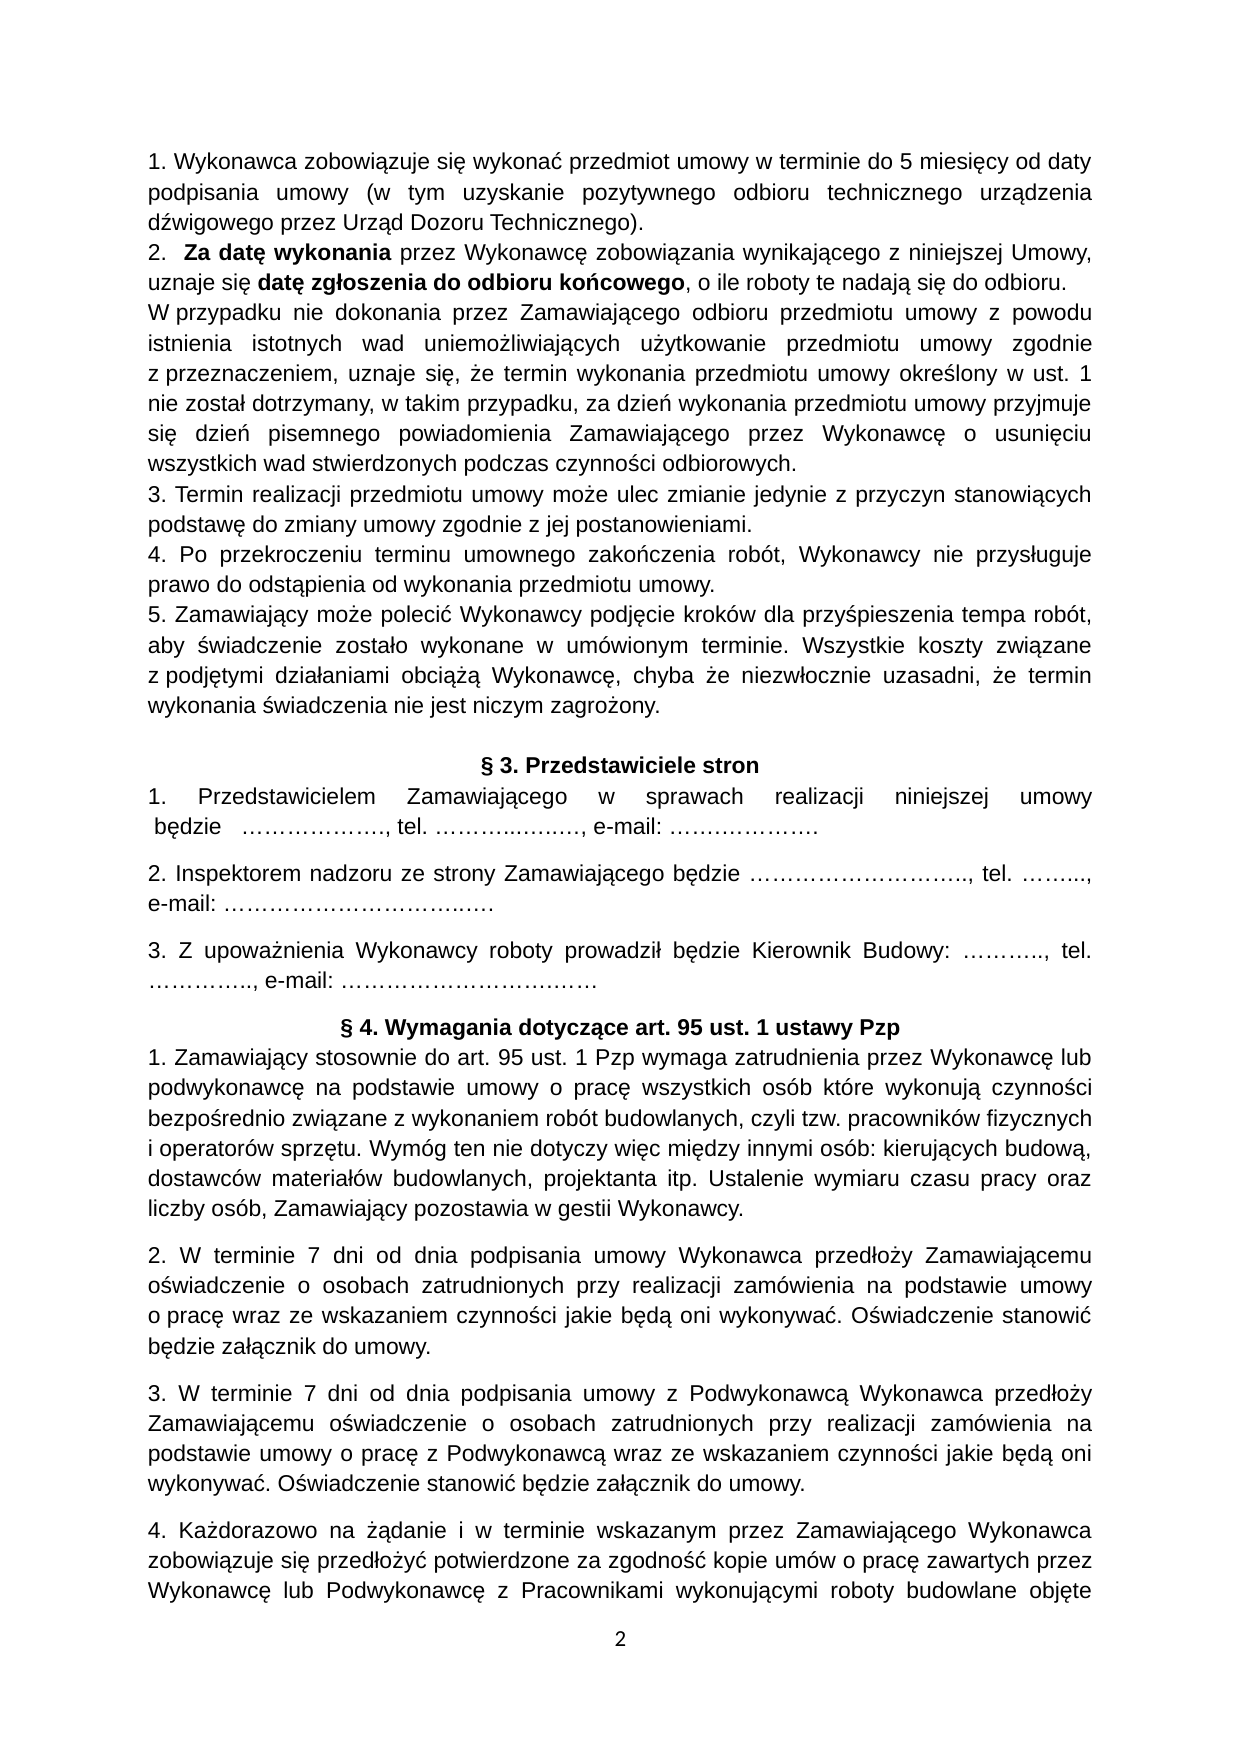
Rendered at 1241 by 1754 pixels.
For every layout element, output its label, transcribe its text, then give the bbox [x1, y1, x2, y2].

text 2. Inspektorem nadzoru ze strony Zamawiającego będzie ……………………….., tel. ……..., e-mail: …………………………..…. [148, 860, 1093, 916]
text W przypadku nie dokonania przez Zamawiającego odbioru przedmiotu umowy z powodu istnienia istotnych wad uniemożliwiających użytkowanie przedmiotu umowy zgodnie z przeznaczeniem, uznaje się, że termin wykonania przedmiotu umowy określony w ust. 1 nie został dotrzymany, w takim przypadku, za dzień wykonania przedmiotu umowy przyjmuje się dzień pisemnego powiadomienia Zamawiającego przez Wykonawcę o usunięciu wszystkich wad stwierdzonych podczas czynności odbiorowych. [148, 299, 1093, 477]
text 4. Każdorazowo na żądanie i w terminie wskazanym przez Zamawiającego Wykonawca zobowiązuje się przedłożyć potwierdzone za zgodność kopie umów o pracę zawartych przez Wykonawcę lub Podwykonawcę z Pracownikami wykonującymi roboty budowlane objęte [148, 1517, 1093, 1604]
text 3. Z upoważnienia Wykonawcy roboty prowadził będzie Kierownik Budowy: ……….., tel. ………….., e-mail: ……………………….…… [148, 937, 1093, 993]
text 1. Przedstawicielem Zamawiającego w sprawach realizacji niniejszej umowy będzie ………………., tel. ………...…..…, e-mail: …….…………. [148, 783, 1093, 839]
text § 4. Wymagania dotyczące art. 95 ust. 1 ustawy Pzp [148, 1014, 1093, 1040]
text 2. Za datę wykonania przez Wykonawcę zobowiązania wynikającego z niniejszej Umowy, uznaje się datę zgłoszenia do odbioru końcowego, o ile roboty te nadają się do odbioru. [148, 239, 1093, 296]
text 1. Wykonawca zobowiązuje się wykonać przedmiot umowy w terminie do 5 miesięcy od daty podpisania umowy (w tym uzyskanie pozytywnego odbioru technicznego urządzenia dźwigowego przez Urząd Dozoru Technicznego). [148, 148, 1093, 235]
text 3. Termin realizacji przedmiotu umowy może ulec zmianie jedynie z przyczyn stanowiących podstawę do zmiany umowy zgodnie z jej postanowieniami. [148, 481, 1093, 537]
text § 3. Przedstawiciele stron [148, 752, 1093, 779]
text 4. Po przekroczeniu terminu umownego zakończenia robót, Wykonawcy nie przysługuje prawo do odstąpienia od wykonania przedmiotu umowy. [148, 541, 1093, 598]
text 5. Zamawiający może polecić Wykonawcy podjęcie kroków dla przyśpieszenia tempa robót, aby świadczenie zostało wykonane w umówionym terminie. Wszystkie koszty związane z podjętymi działaniami obciążą Wykonawcę, chyba że niezwłocznie uzasadni, że termin wykonania świadczenia nie jest niczym zagrożony. [148, 601, 1093, 718]
text 1. Zamawiający stosownie do art. 95 ust. 1 Pzp wymaga zatrudnienia przez Wykonawcę lub podwykonawcę na podstawie umowy o pracę wszystkich osób które wykonują czynności bezpośrednio związane z wykonaniem robót budowlanych, czyli tzw. pracowników fizycznych i operatorów sprzętu. Wymóg ten nie dotyczy więc między innymi osób: kierujących budową, dostawców materiałów budowlanych, projektanta itp. Ustalenie wymiaru czasu pracy oraz liczby osób, Zamawiający pozostawia w gestii Wykonawcy. [148, 1044, 1093, 1222]
text 2. W terminie 7 dni od dnia podpisania umowy Wykonawca przedłoży Zamawiającemu oświadczenie o osobach zatrudnionych przy realizacji zamówienia na podstawie umowy o pracę wraz ze wskazaniem czynności jakie będą oni wykonywać. Oświadczenie stanowić będzie załącznik do umowy. [148, 1242, 1093, 1359]
text 3. W terminie 7 dni od dnia podpisania umowy z Podwykonawcą Wykonawca przedłoży Zamawiającemu oświadczenie o osobach zatrudnionych przy realizacji zamówienia na podstawie umowy o pracę z Podwykonawcą wraz ze wskazaniem czynności jakie będą oni wykonywać. Oświadczenie stanowić będzie załącznik do umowy. [148, 1379, 1093, 1497]
